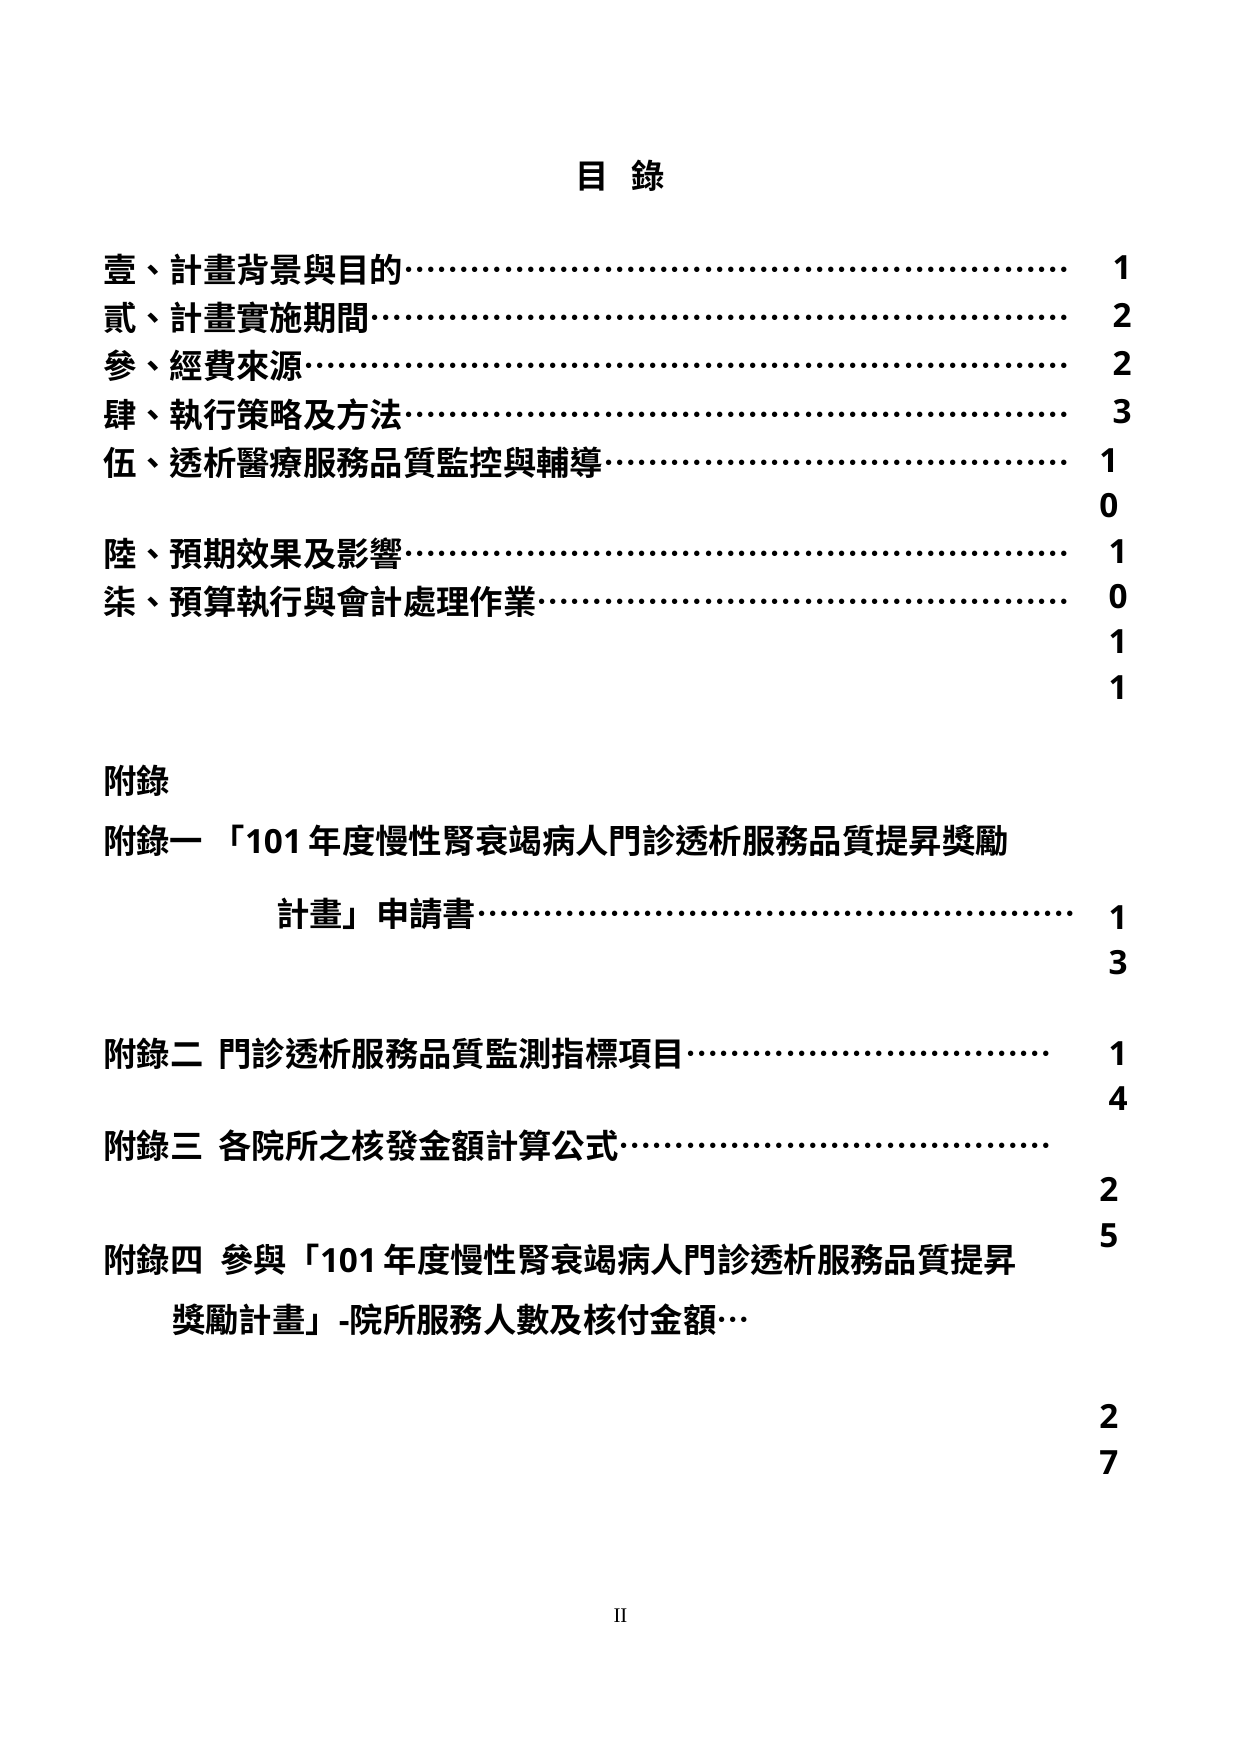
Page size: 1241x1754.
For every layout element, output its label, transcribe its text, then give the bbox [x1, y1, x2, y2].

table_header 壹、計畫背景與目的…………………………………………………… [92, 244, 1088, 292]
table_cell 附錄 [92, 755, 1088, 803]
table_cell 陸、預期效果及影響…………………………………………………… 柒、預算執行與會計處理作業………………………………………… [92, 528, 1088, 709]
table_cell 10 [1088, 437, 1148, 527]
table_cell 參、經費來源…………………………………………………………… [92, 340, 1088, 388]
table_cell 13 [1088, 803, 1148, 1030]
table_cell [92, 709, 1088, 754]
table_header 1 [1088, 244, 1148, 292]
table_cell 2 [1088, 292, 1148, 340]
table_cell 附錄一 「101年度慢性腎衰竭病人門診透析服務品質提昇獎勵 計畫」申請書……………………………………………… [92, 803, 1088, 1030]
table_cell [1088, 755, 1148, 803]
table_cell 10 11 [1088, 528, 1148, 709]
table_cell [1088, 709, 1148, 754]
table_cell 伍、透析醫療服務品質監控與輔導…………………………………… [92, 437, 1088, 527]
table_cell 肆、執行策略及方法…………………………………………………… [92, 388, 1088, 437]
table_cell 2 [1088, 340, 1148, 388]
table_cell 14 25 27 [1088, 1030, 1148, 1575]
table_header 目 錄 [89, 150, 1152, 1575]
table_cell 貳、計畫實施期間……………………………………………………… [92, 292, 1088, 340]
table_cell 3 [1088, 388, 1148, 437]
table_cell 附錄二 門診透析服務品質監測指標項目…………………………… 附錄三 各院所之核發金額計算公式………………………………… 附錄四 參與「101年度慢性腎衰竭病人門診透析服務品質提昇 獎勵計畫」-院所服務人數及核付金額… [92, 1030, 1088, 1575]
